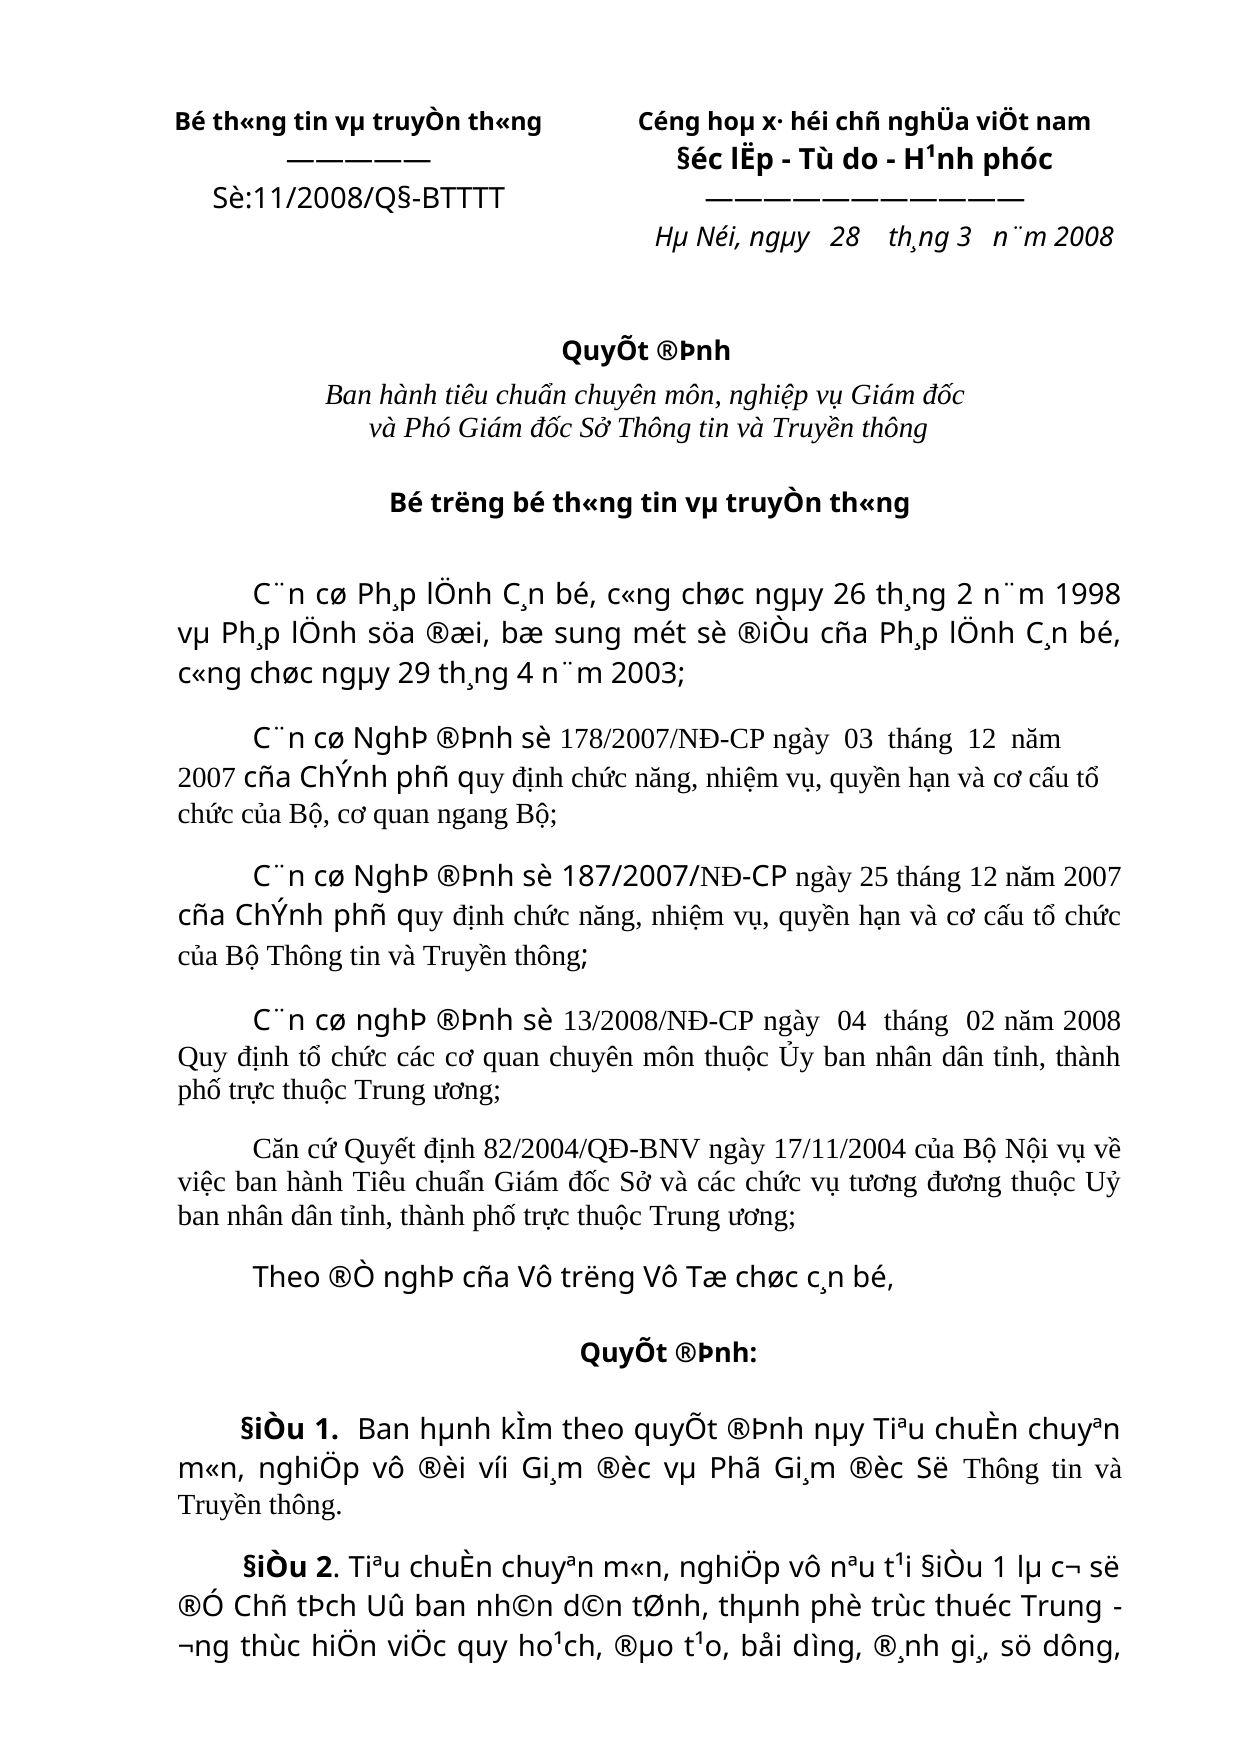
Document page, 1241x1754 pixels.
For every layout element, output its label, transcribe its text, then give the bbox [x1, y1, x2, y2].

text C¨n cø nghÞ ®Þnh sè 13/2008/NĐ-CP ngày 04 tháng 02 năm 2008 Quy định tổ chức các cơ quan chuyên môn thuộc Ủy ban nhân dân tỉnh, thành phố trực thuộc Trung ương; [177, 999, 1122, 1106]
table_header Céng hoµ x· héi chñ nghÜa viÖt nam §éc lËp - Tù do - H¹nh phóc ——————————— Hµ Néi, ngµy 28 th¸ng 3 n¨m 2008 [590, 104, 1140, 254]
text Căn cứ Quyết định 82/2004/QĐ-BNV ngày 17/11/2004 của Bộ Nội vụ về việc ban hành Tiêu chuẩn Giám đốc Sở và các chức vụ tương đương thuộc Uỷ ban nhân dân tỉnh, thành phố trực thuộc Trung ương; [177, 1131, 1122, 1231]
text C¨n cø NghÞ ®Þnh sè 178/2007/NĐ-CP ngày 03 tháng 12 năm 2007 cña ChÝnh phñ quy định chức năng, nhiệm vụ, quyền hạn và cơ cấu tổ chức của Bộ, cơ quan ngang Bộ; [177, 717, 1122, 830]
text §iÒu 2. Tiªu chuÈn chuyªn m«n, nghiÖp vô nªu t¹i §iÒu 1 lµ c¬ së ®Ó Chñ tÞch Uû ban nh©n d©n tØnh, thµnh phè trùc thuéc Trung ­¬ng thùc hiÖn viÖc quy ho¹ch, ®µo t¹o, båi d­ìng, ®¸nh gi¸, sö dông, [177, 1546, 1122, 1665]
text Theo ®Ò nghÞ cña Vô tr­ëng Vô Tæ chøc c¸n bé, [177, 1256, 1122, 1296]
text C¨n cø Ph¸p lÖnh C¸n bé, c«ng chøc ngµy 26 th¸ng 2 n¨m 1998 vµ Ph¸p lÖnh söa ®æi, bæ sung mét sè ®iÒu cña Ph¸p lÖnh C¸n bé, c«ng chøc ngµy 29 th¸ng 4 n¨m 2003; [177, 573, 1122, 692]
text Bé tr­ëng bé th«ng tin vµ truyÒn th«ng [177, 484, 1122, 521]
text và Phó Giám đốc Sở Thông tin và Truyền thông [177, 411, 1122, 444]
table_header Bé th«ng tin vµ truyÒn th«ng ————— Sè:11/2008/Q§-BTTTT [127, 104, 590, 254]
text C¨n cø NghÞ ®Þnh sè 187/2007/NĐ-CP ngày 25 tháng 12 năm 2007 cña ChÝnh phñ quy định chức năng, nhiệm vụ, quyền hạn và cơ cấu tổ chức của Bộ Thông tin và Truyền thông; [177, 855, 1122, 974]
text QuyÕt ®Þnh [177, 333, 1122, 367]
text QuyÕt ®Þnh: [214, 1333, 1122, 1370]
text Ban hành tiêu chuẩn chuyên môn, nghiệp vụ Giám đốc [177, 377, 1122, 411]
text §iÒu 1. Ban hµnh kÌm theo quyÕt ®Þnh nµy Tiªu chuÈn chuyªn m«n, nghiÖp vô ®èi víi Gi¸m ®èc vµ Phã Gi¸m ®èc Së Thông tin và Truyền thông. [177, 1408, 1122, 1521]
